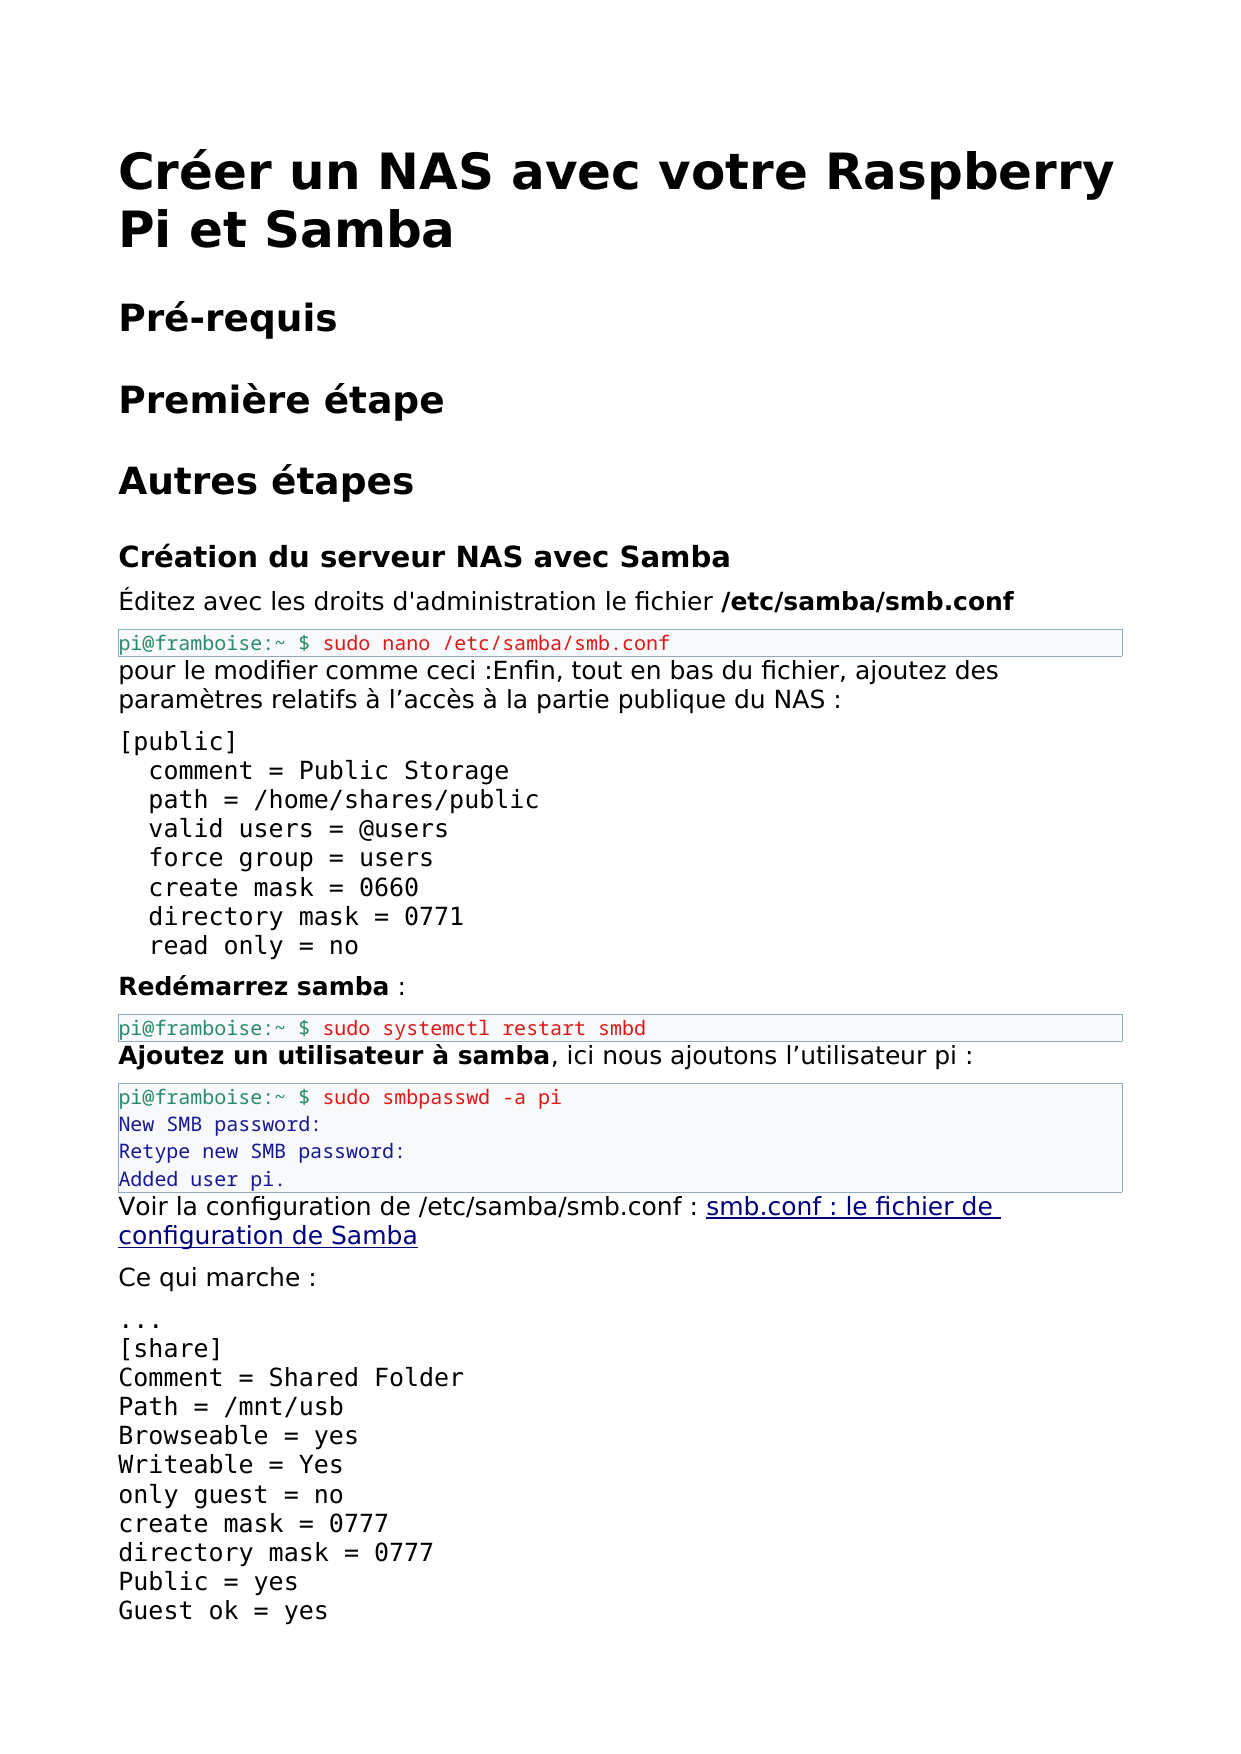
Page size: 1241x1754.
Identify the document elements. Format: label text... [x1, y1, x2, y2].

subtitle Autres étapes [118, 459, 1122, 503]
text [public] comment = Public Storage path = /home/shares/public valid users = @users force group = users create mask = 0660 directory mask = 0771 read only = no [118, 727, 1122, 960]
text Ce qui marche : [118, 1263, 1122, 1292]
subtitle Créer un NAS avec votre Raspberry Pi et Samba [118, 143, 1122, 259]
text pi@framboise:~ $ sudo systemctl restart smbd [119, 1015, 1122, 1041]
subtitle Première étape [118, 378, 1122, 422]
subtitle Création du serveur NAS avec Samba [118, 541, 1122, 574]
text ... [share] Comment = Shared Folder Path = /mnt/usb Browseable = yes Writeable = Yes only guest = no create mask = 0777 directory mask = 0777 Public = yes Guest ok = yes [118, 1305, 1122, 1626]
text Éditez avec les droits d'administration le fichier /etc/samba/smb.conf [118, 587, 1122, 616]
text pour le modifier comme ceci :Enfin, tout en bas du fichier, ajoutez des paramètres relatifs à l’accès à la partie publique du NAS : [118, 657, 1122, 714]
text pi@framboise:~ $ sudo smbpasswd -a pi New SMB password: Retype new SMB password: Added user pi. [119, 1084, 1122, 1192]
text Voir la configuration de /etc/samba/smb.conf : smb.conf : le fichier de configuration de Samba [118, 1193, 1122, 1251]
text pi@framboise:~ $ sudo nano /etc/samba/smb.conf [119, 630, 1122, 656]
subtitle Pré-requis [118, 297, 1122, 341]
text Ajoutez un utilisateur à samba, ici nous ajoutons l’utilisateur pi : [118, 1042, 1122, 1070]
text Redémarrez samba : [118, 972, 1122, 1001]
